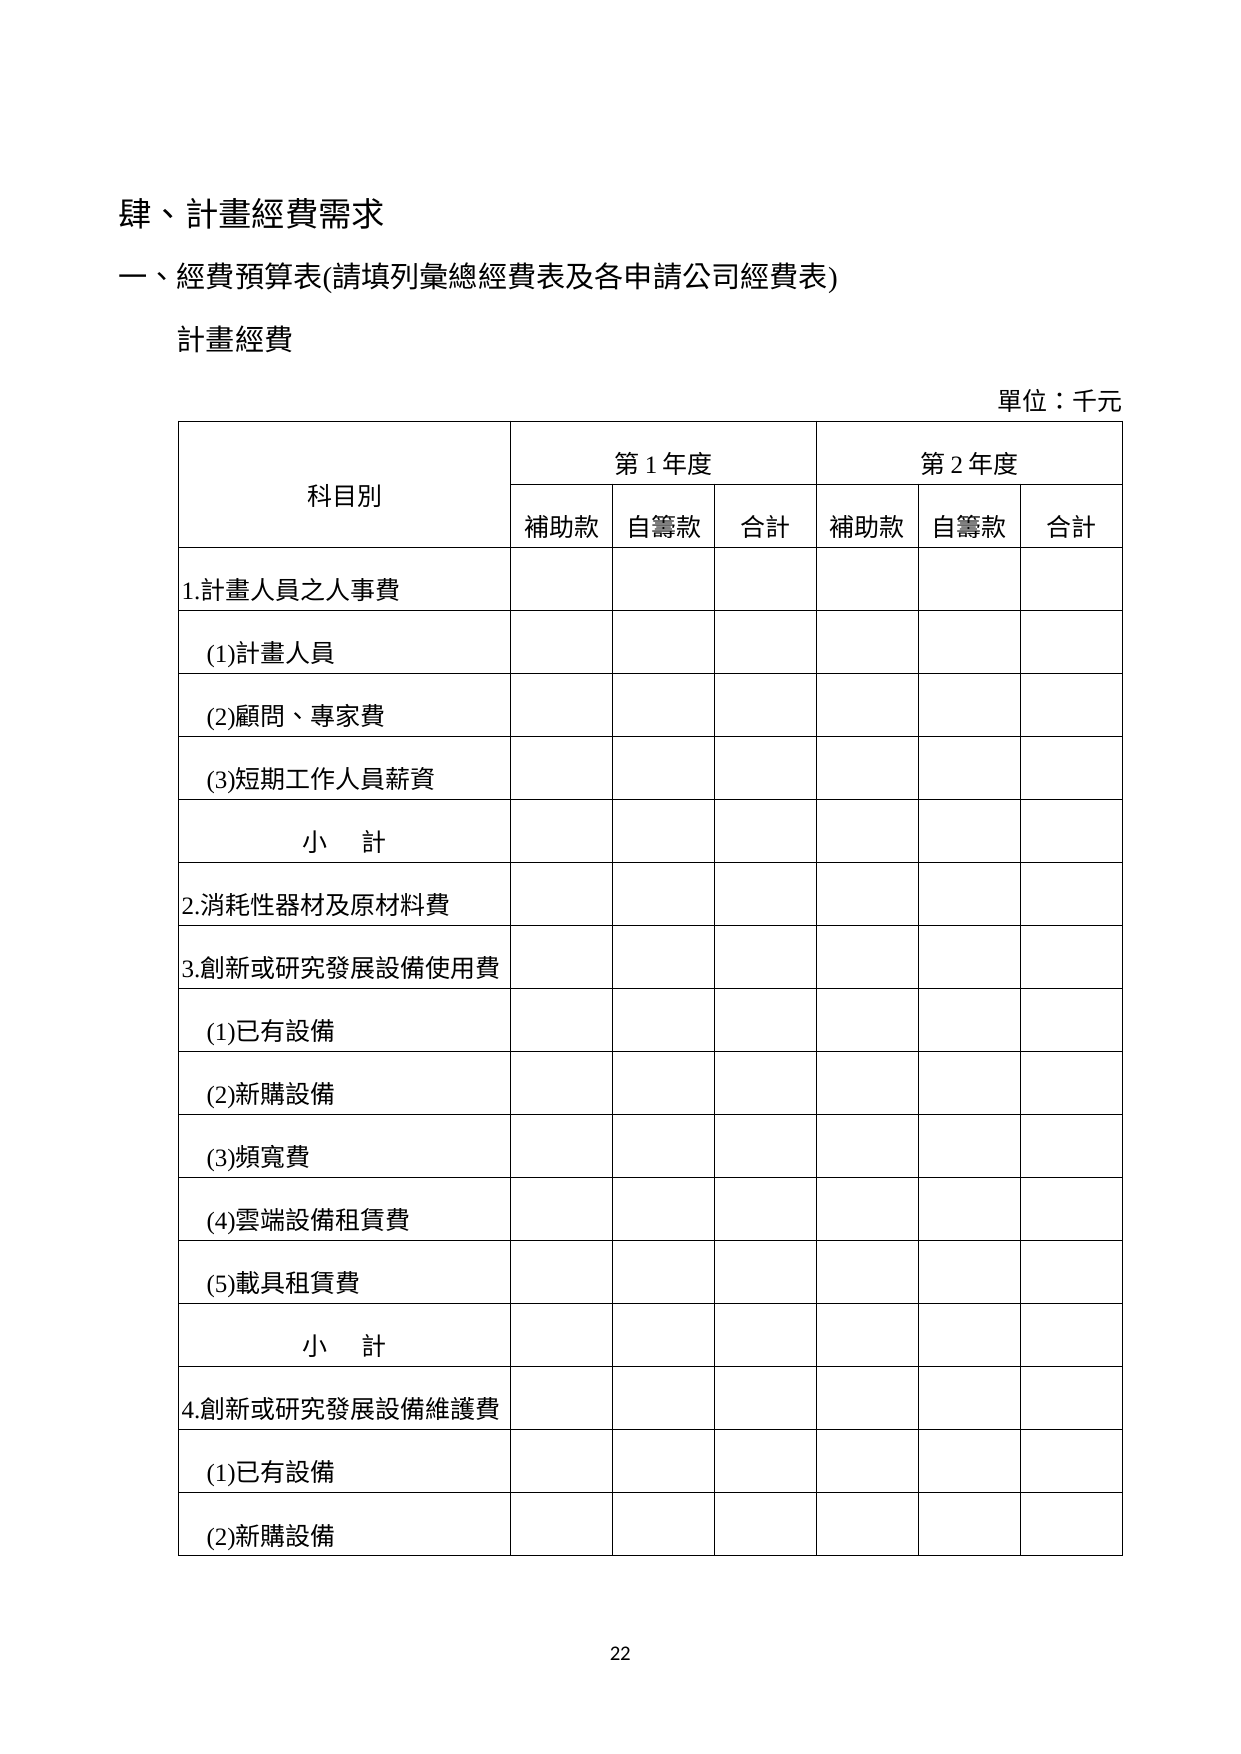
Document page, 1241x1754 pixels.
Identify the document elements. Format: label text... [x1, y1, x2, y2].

table_cell 小 計 [179, 1304, 510, 1366]
table_cell [817, 611, 918, 673]
table_cell [511, 737, 612, 799]
table_cell [715, 611, 816, 673]
table_cell [1021, 989, 1122, 1051]
table_cell [511, 1052, 612, 1114]
table_cell [613, 1430, 714, 1492]
table_cell [511, 548, 612, 609]
text 計畫經費 [118, 296, 1122, 358]
table_cell [715, 926, 816, 988]
table_cell (2)新購設備 [179, 1052, 510, 1114]
table_cell [1021, 1115, 1122, 1177]
table_cell [1021, 1367, 1122, 1429]
table_cell [511, 611, 612, 673]
table_header 第2年度 [817, 422, 1122, 483]
table_cell [919, 548, 1020, 609]
table_cell [715, 863, 816, 925]
table_cell [817, 548, 918, 609]
table_cell [919, 737, 1020, 799]
table_cell (1)計畫人員 [179, 611, 510, 673]
table_cell [817, 800, 918, 862]
table_cell [511, 863, 612, 925]
table_cell [919, 1178, 1020, 1240]
table_cell [1021, 800, 1122, 862]
table_cell [817, 1178, 918, 1240]
table_cell [1021, 548, 1122, 609]
table_cell [613, 989, 714, 1051]
table_cell [919, 989, 1020, 1051]
table_cell [715, 1430, 816, 1492]
table_cell [1021, 1178, 1122, 1240]
table_cell [817, 989, 918, 1051]
table_cell [613, 1493, 714, 1555]
table_cell [613, 737, 714, 799]
table_cell [715, 674, 816, 736]
table_cell [919, 1493, 1020, 1555]
table_cell [613, 800, 714, 862]
text 肆、計畫經費需求 [118, 171, 1122, 233]
table_cell [511, 1178, 612, 1240]
table_cell [919, 611, 1020, 673]
table_cell [613, 611, 714, 673]
text 一、經費預算表(請填列彙總經費表及各申請公司經費表) [118, 233, 1122, 296]
table_cell [919, 800, 1020, 862]
table_cell [919, 1304, 1020, 1366]
table_cell [715, 1367, 816, 1429]
table_cell [1021, 737, 1122, 799]
table_cell 合計 [715, 485, 816, 547]
table_cell [511, 926, 612, 988]
table_cell [715, 1115, 816, 1177]
table_cell [511, 1115, 612, 1177]
table_cell [1021, 1052, 1122, 1114]
table_header 第1年度 [511, 422, 816, 483]
table_cell (1)已有設備 [179, 989, 510, 1051]
table_header 科目別 [179, 422, 510, 547]
table_cell [919, 926, 1020, 988]
table_cell [511, 800, 612, 862]
table_cell [715, 989, 816, 1051]
table_cell [919, 863, 1020, 925]
table_cell 合計 [1021, 485, 1122, 547]
table_cell [715, 1493, 816, 1555]
table_cell [1021, 611, 1122, 673]
table_cell [817, 1430, 918, 1492]
table_cell [1021, 926, 1122, 988]
table_cell [817, 926, 918, 988]
table_cell (4)雲端設備租賃費 [179, 1178, 510, 1240]
table_cell [613, 548, 714, 609]
table_cell [511, 1304, 612, 1366]
table_cell (1)已有設備 [179, 1430, 510, 1492]
table_cell [715, 737, 816, 799]
table_cell [613, 863, 714, 925]
table_cell [919, 1241, 1020, 1303]
table_cell [919, 1052, 1020, 1114]
table_cell [613, 1304, 714, 1366]
table_cell [817, 737, 918, 799]
table_cell [613, 674, 714, 736]
table_cell 1.計畫人員之人事費 [179, 548, 510, 609]
table_cell [817, 1052, 918, 1114]
table_cell [817, 674, 918, 736]
table_cell 小 計 [179, 800, 510, 862]
table_cell 補助款 [511, 485, 612, 547]
table_cell [919, 1115, 1020, 1177]
table_cell [1021, 863, 1122, 925]
table_cell [511, 1493, 612, 1555]
table_cell [613, 1052, 714, 1114]
table_cell [1021, 1304, 1122, 1366]
table_cell 2.消耗性器材及原材料費 [179, 863, 510, 925]
table_cell [817, 1367, 918, 1429]
table_cell [817, 1304, 918, 1366]
table_cell [613, 1115, 714, 1177]
table_cell 補助款 [817, 485, 918, 547]
table_cell [1021, 674, 1122, 736]
table_cell 3.創新或研究發展設備使用費 [179, 926, 510, 988]
table_cell 4.創新或研究發展設備維護費 [179, 1367, 510, 1429]
table_cell [817, 863, 918, 925]
table_cell [613, 926, 714, 988]
table_cell 自籌款 [919, 485, 1020, 547]
table_cell [919, 1430, 1020, 1492]
table_cell [1021, 1430, 1122, 1492]
table_cell [1021, 1493, 1122, 1555]
table_cell [715, 548, 816, 609]
table_cell [715, 1241, 816, 1303]
table_cell [919, 1367, 1020, 1429]
table_cell [817, 1493, 918, 1555]
table_cell [715, 1052, 816, 1114]
table_cell [511, 674, 612, 736]
table_cell [715, 1178, 816, 1240]
table_cell [715, 1304, 816, 1366]
table_cell (3)頻寬費 [179, 1115, 510, 1177]
table_cell [511, 1367, 612, 1429]
table_cell [715, 800, 816, 862]
table_cell [613, 1367, 714, 1429]
table_cell (3)短期工作人員薪資 [179, 737, 510, 799]
table_cell [817, 1115, 918, 1177]
table_cell (2)顧問、專家費 [179, 674, 510, 736]
table_cell [817, 1241, 918, 1303]
table_cell [613, 1241, 714, 1303]
table_cell [1021, 1241, 1122, 1303]
table_cell (2)新購設備 [179, 1493, 510, 1555]
table_cell [511, 1241, 612, 1303]
table_cell 自籌款 [613, 485, 714, 547]
table_cell [511, 989, 612, 1051]
text 單位：千元 [218, 358, 1122, 421]
table_cell (5)載具租賃費 [179, 1241, 510, 1303]
table_cell [511, 1430, 612, 1492]
table_cell [919, 674, 1020, 736]
table_cell [613, 1178, 714, 1240]
